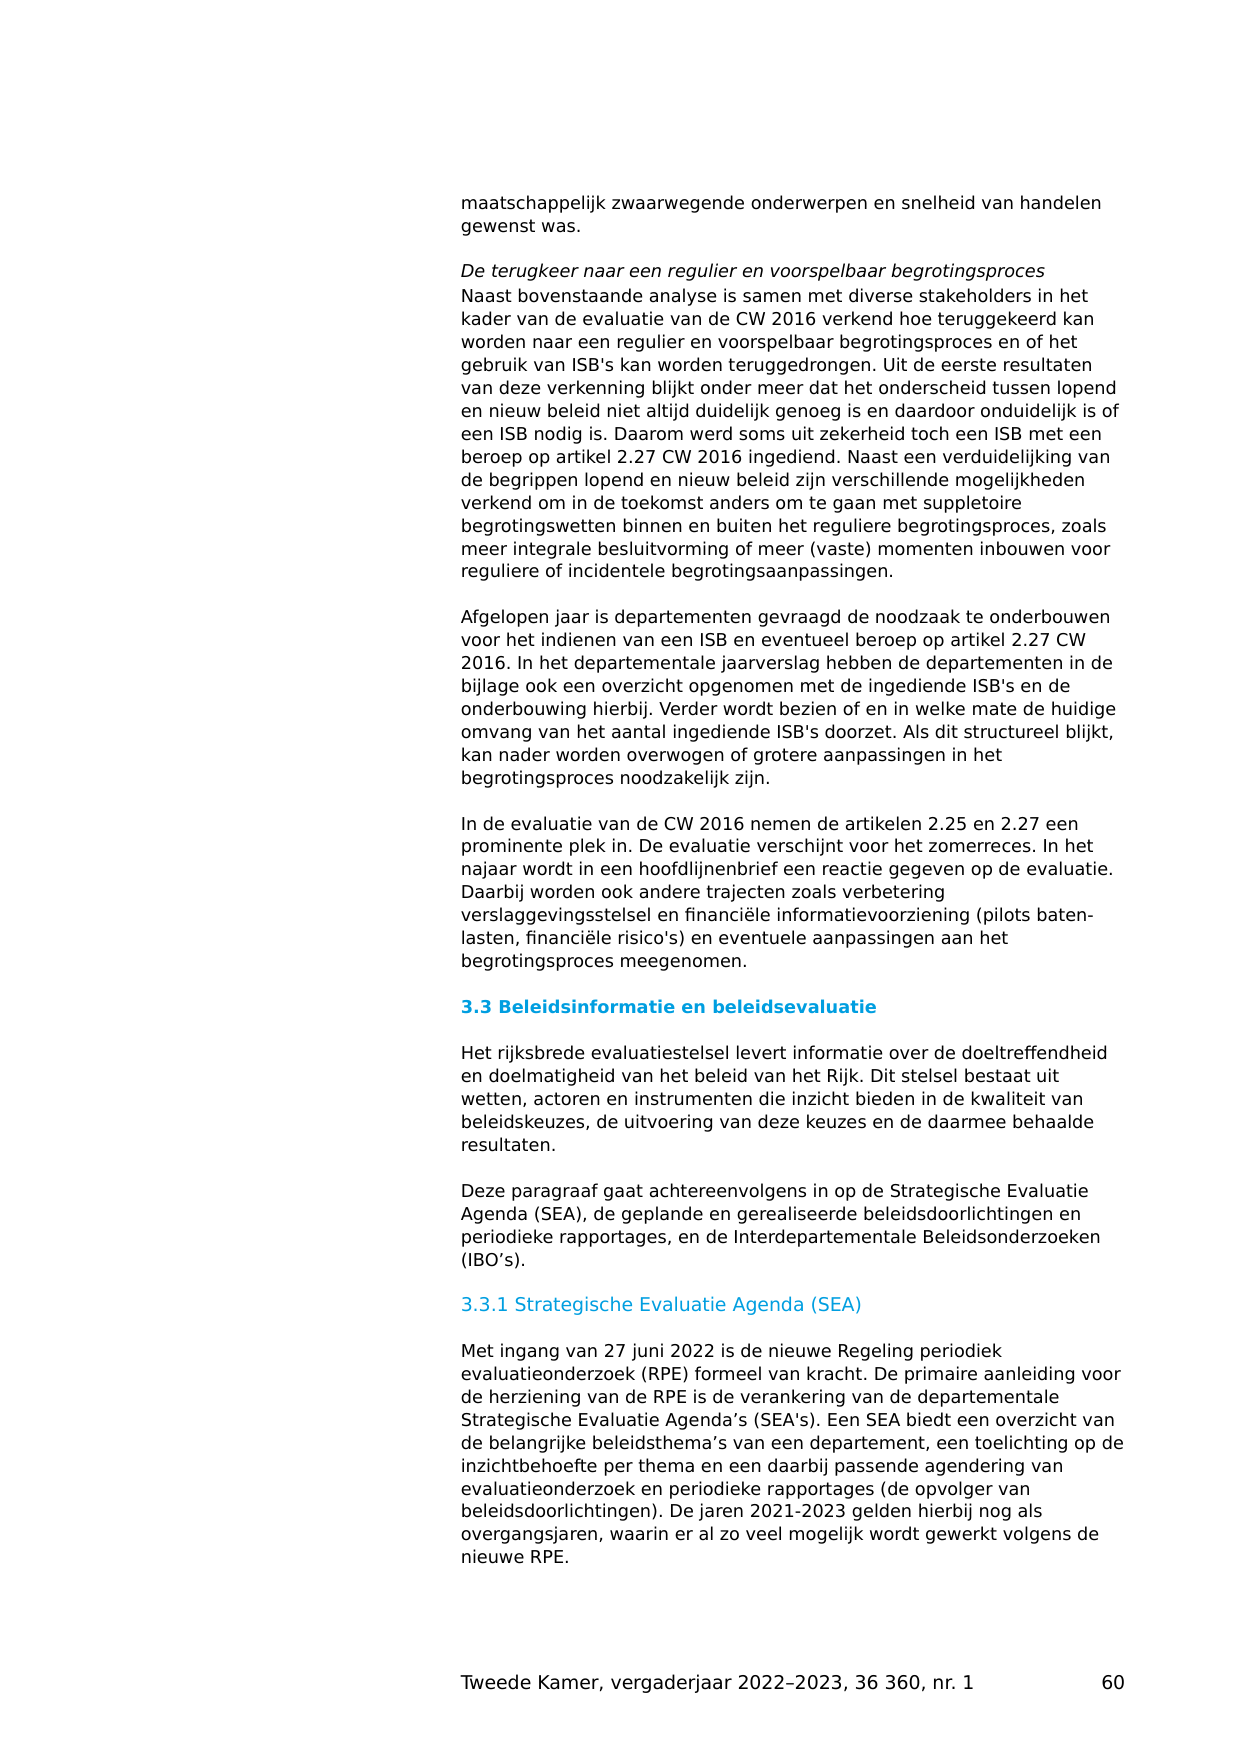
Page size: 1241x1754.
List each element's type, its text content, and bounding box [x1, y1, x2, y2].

text De terugkeer naar een regulier en voorspelbaar begrotingsproces [461, 259, 1125, 282]
text maatschappelijk zwaarwegende onderwerpen en snelheid van handelen gewenst was. [461, 191, 1125, 237]
text In de evaluatie van de CW 2016 nemen de artikelen 2.25 en 2.27 een prominente plek in. De evaluatie verschijnt voor het zomerreces. In het najaar wordt in een hoofdlijnenbrief een reactie gegeven op de evaluatie. Daarbij worden ook andere trajecten zoals verbetering verslaggevingsstelsel en financiële informatievoorziening (pilots baten-lasten, financiële risico's) en eventuele aanpassingen aan het begrotingsproces meegenomen. [461, 812, 1125, 972]
text Naast bovenstaande analyse is samen met diverse stakeholders in het kader van de evaluatie van de CW 2016 verkend hoe teruggekeerd kan worden naar een regulier en voorspelbaar begrotingsproces en of het gebruik van ISB's kan worden teruggedrongen. Uit de eerste resultaten van deze verkenning blijkt onder meer dat het onderscheid tussen lopend en nieuw beleid niet altijd duidelijk genoeg is en daardoor onduidelijk is of een ISB nodig is. Daarom werd soms uit zekerheid toch een ISB met een beroep op artikel 2.27 CW 2016 ingediend. Naast een verduidelijking van de begrippen lopend en nieuw beleid zijn verschillende mogelijkheden verkend om in de toekomst anders om te gaan met suppletoire begrotingswetten binnen en buiten het reguliere begrotingsproces, zoals meer integrale besluitvorming of meer (vaste) momenten inbouwen voor reguliere of incidentele begrotingsaanpassingen. [461, 284, 1125, 582]
text Afgelopen jaar is departementen gevraagd de noodzaak te onderbouwen voor het indienen van een ISB en eventueel beroep op artikel 2.27 CW 2016. In het departementale jaarverslag hebben de departementen in de bijlage ook een overzicht opgenomen met de ingediende ISB's en de onderbouwing hierbij. Verder wordt bezien of en in welke mate de huidige omvang van het aantal ingediende ISB's doorzet. Als dit structureel blijkt, kan nader worden overwogen of grotere aanpassingen in het begrotingsproces noodzakelijk zijn. [461, 605, 1125, 789]
text Het rijksbrede evaluatiestelsel levert informatie over de doeltreffendheid en doelmatigheid van het beleid van het Rijk. Dit stelsel bestaat uit wetten, actoren en instrumenten die inzicht bieden in de kwaliteit van beleidskeuzes, de uitvoering van deze keuzes en de daarmee behaalde resultaten. [461, 1041, 1125, 1156]
text Met ingang van 27 juni 2022 is de nieuwe Regeling periodiek evaluatieonderzoek (RPE) formeel van kracht. De primaire aanleiding voor de herziening van de RPE is de verankering van de departementale Strategische Evaluatie Agenda’s (SEA's). Een SEA biedt een overzicht van de belangrijke beleidsthema’s van een departement, een toelichting op de inzichtbehoefte per thema en een daarbij passende agendering van evaluatieonderzoek en periodieke rapportages (de opvolger van beleidsdoorlichtingen). De jaren 2021-2023 gelden hierbij nog als overgangsjaren, waarin er al zo veel mogelijk wordt gewerkt volgens de nieuwe RPE. [461, 1339, 1125, 1568]
title 3.3.1 Strategische Evaluatie Agenda (SEA) [461, 1293, 1125, 1316]
title 3.3 Beleidsinformatie en beleidsevaluatie [461, 995, 1125, 1018]
text Deze paragraaf gaat achtereenvolgens in op de Strategische Evaluatie Agenda (SEA), de geplande en gerealiseerde beleidsdoorlichtingen en periodieke rapportages, en de Interdepartementale Beleidsonderzoeken (IBO’s). [461, 1179, 1125, 1271]
